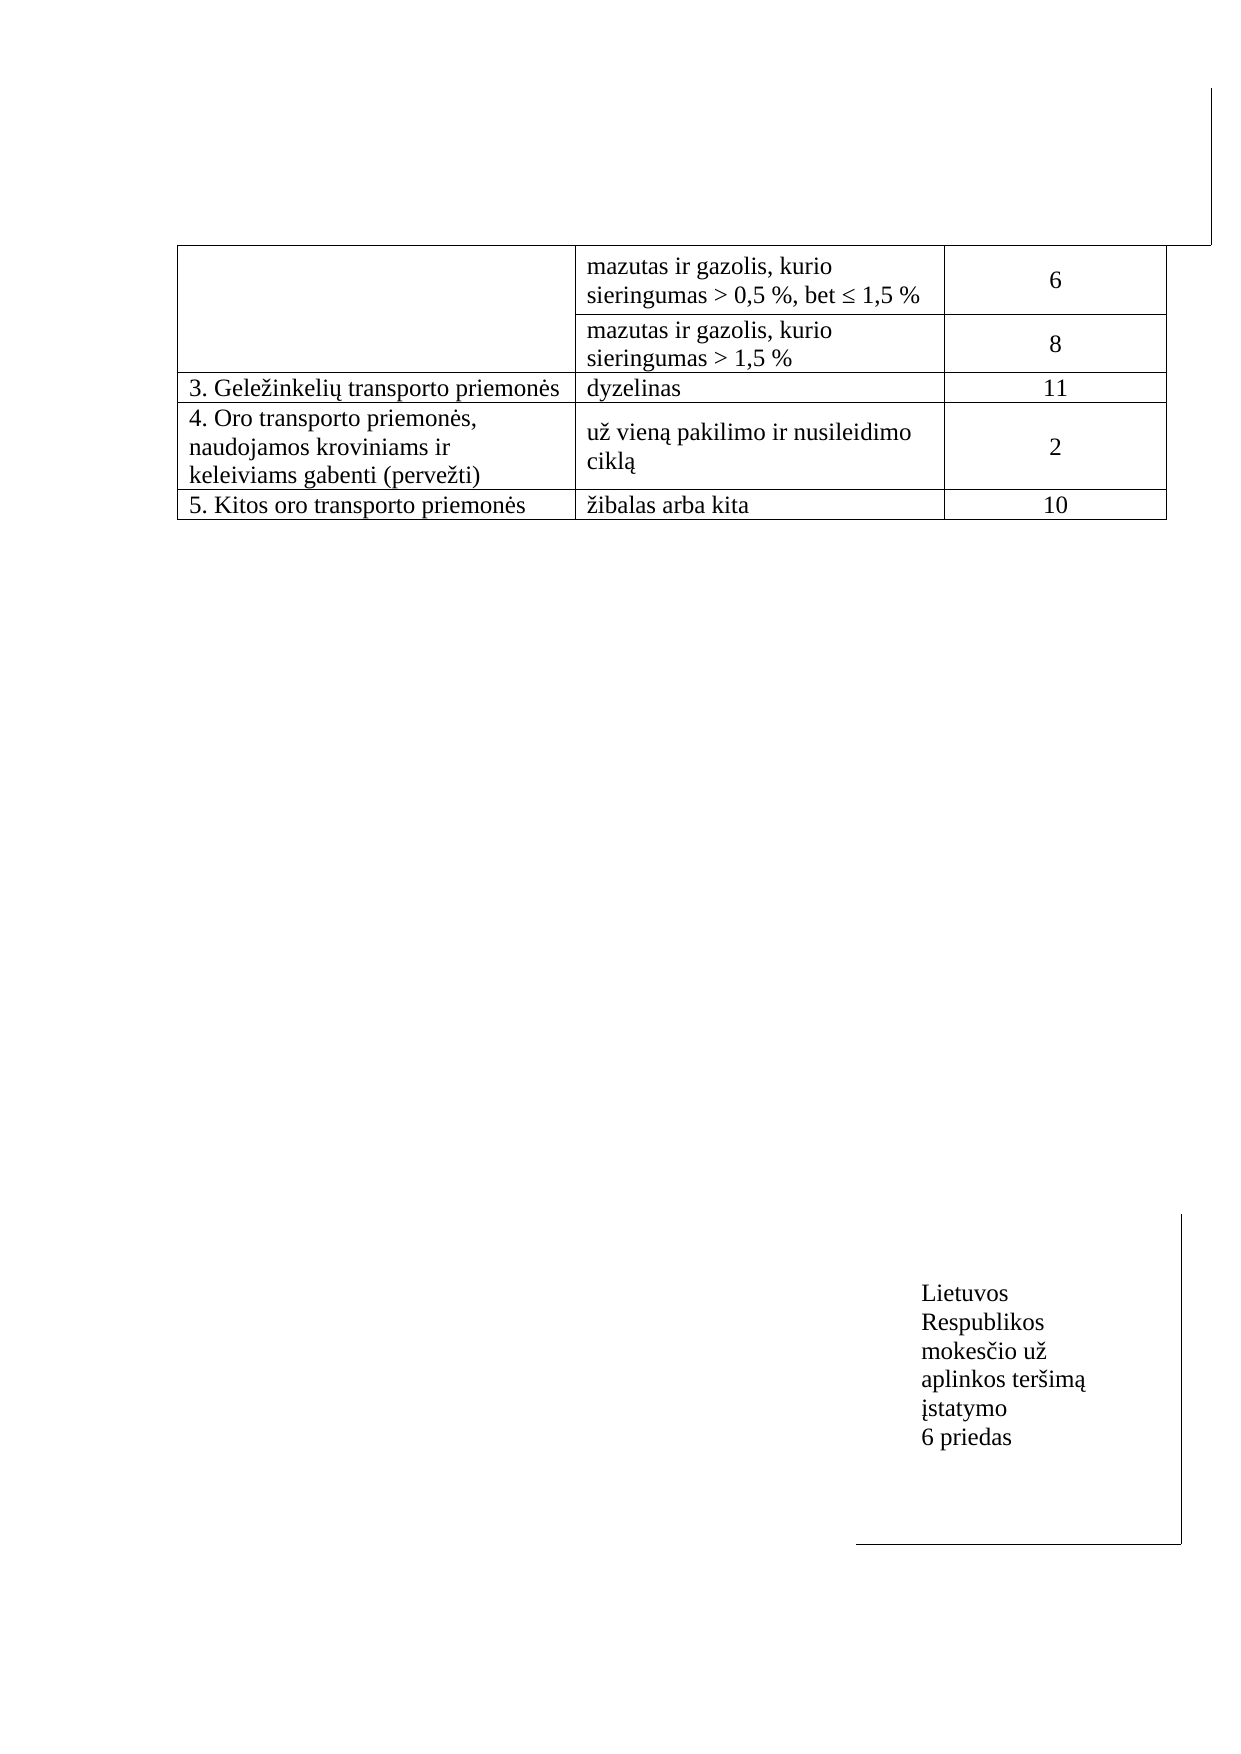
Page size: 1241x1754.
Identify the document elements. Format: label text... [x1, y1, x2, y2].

table_cell 11 [945, 373, 1166, 402]
table_cell 5. Kitos oro transporto priemonės [178, 490, 575, 519]
table_cell žibalas arba kita [576, 490, 944, 519]
text mokesčio už aplinkos teršimą [856, 1336, 1181, 1393]
table_cell 10 [945, 490, 1166, 519]
table_cell 3. Geležinkelių transporto priemonės [178, 373, 575, 402]
table_cell [178, 246, 575, 372]
text Lietuvos Respublikos [856, 1214, 1181, 1336]
table_cell už vieną pakilimo ir nusileidimo ciklą [576, 403, 944, 489]
table_cell 2 [945, 403, 1166, 489]
table_cell 6 [945, 246, 1166, 314]
text 6 priedas [856, 1422, 1181, 1451]
table_cell mazutas ir gazolis, kurio sieringumas > 0,5 %, bet ≤ 1,5 % [576, 246, 944, 314]
table_cell 8 [945, 315, 1166, 372]
table_cell mazutas ir gazolis, kurio sieringumas > 1,5 % [576, 315, 944, 372]
table_cell dyzelinas [576, 373, 944, 402]
text įstatymo [856, 1393, 1181, 1422]
table_cell 4. Oro transporto priemonės, naudojamos kroviniams ir keleiviams gabenti (pervežti) [178, 403, 575, 489]
